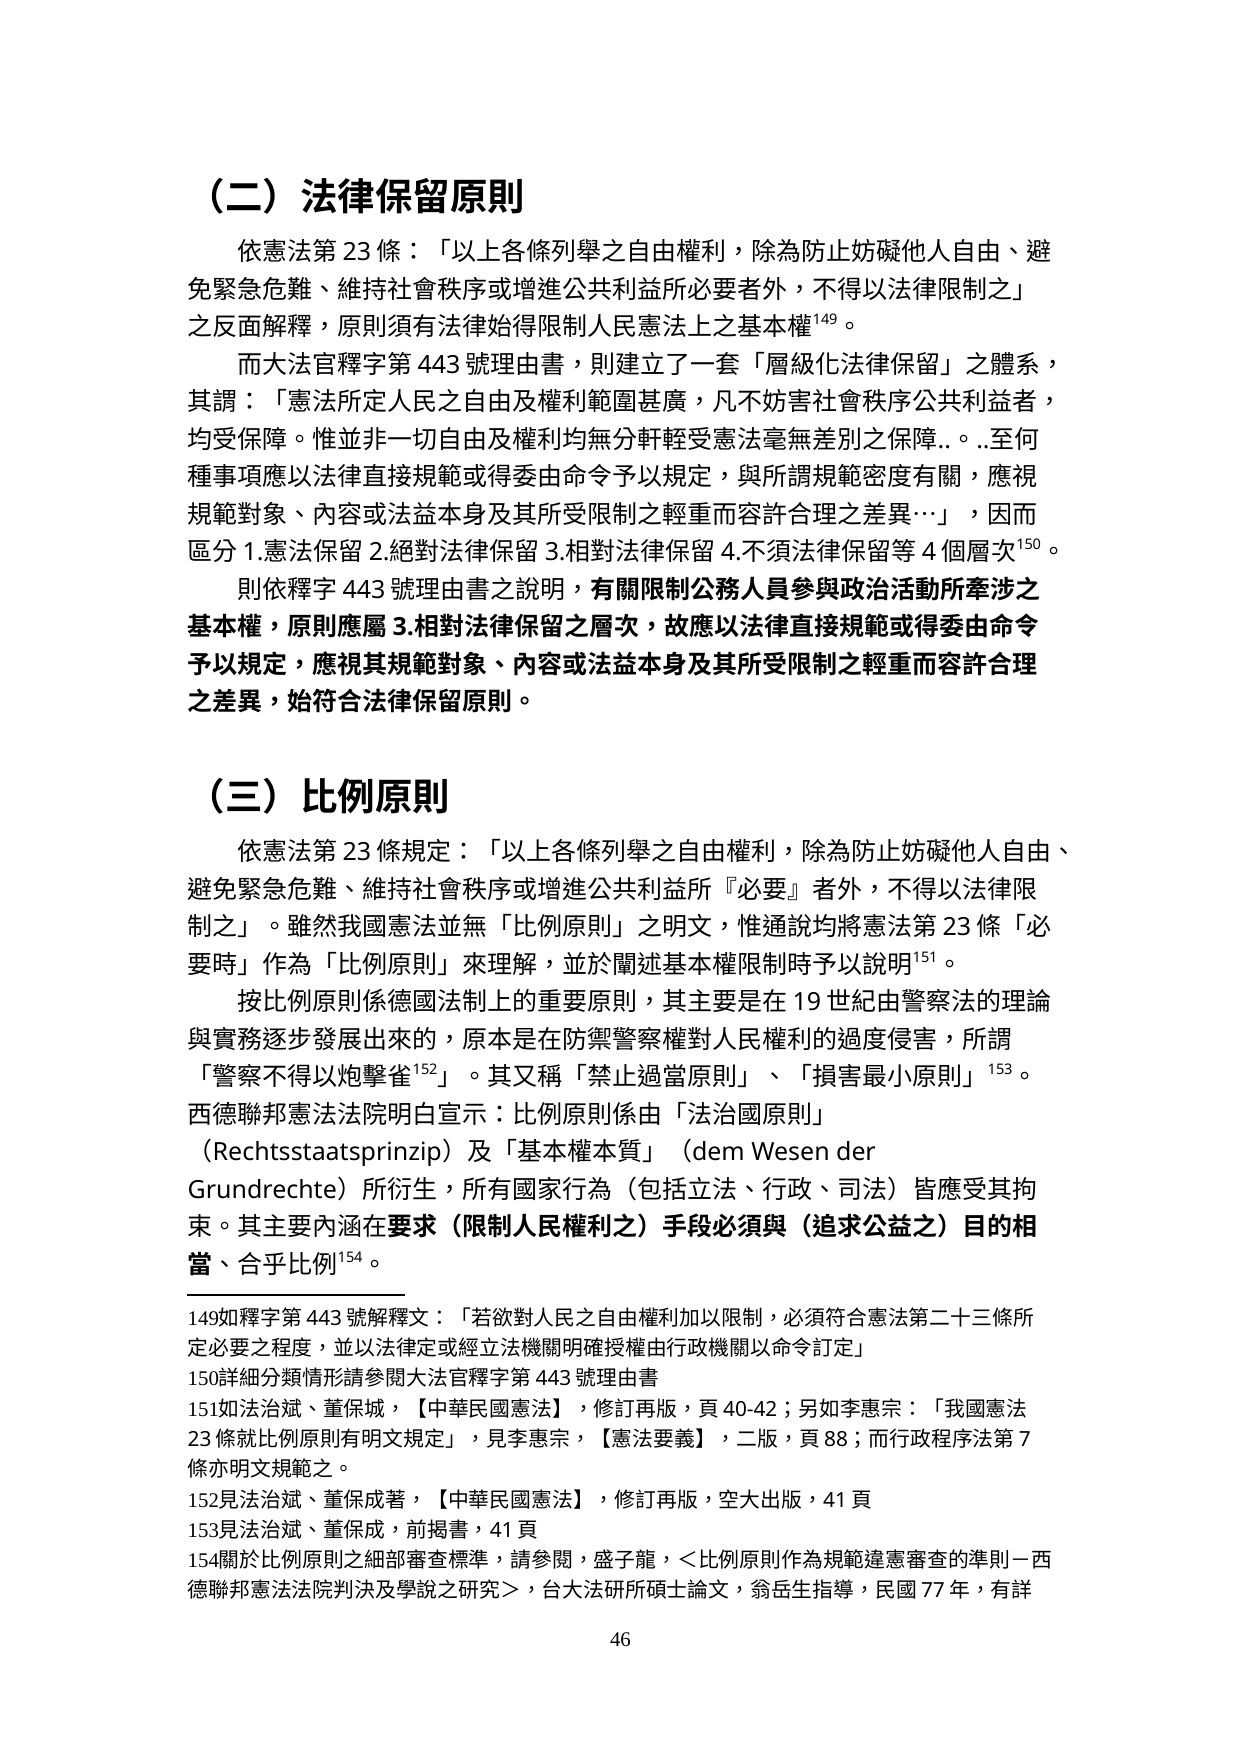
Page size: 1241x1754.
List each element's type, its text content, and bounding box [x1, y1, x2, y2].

text 如釋字第443號解釋文：「若欲對人民之自由權利加以限制，必須符合憲法第二十三條所定必要之程度，並以法律定或經立法機關明確授權由行政機關以命令訂定」 [187, 1301, 1053, 1362]
text 詳細分類情形請參閱大法官釋字第443號理由書 [187, 1362, 1053, 1392]
text 按比例原則係德國法制上的重要原則，其主要是在19世紀由警察法的理論與實務逐步發展出來的，原本是在防禦警察權對人民權利的過度侵害，所謂「警察不得以炮擊雀」。其又稱「禁止過當原則」、「損害最小原則」。西德聯邦憲法法院明白宣示：比例原則係由「法治國原則」（Rechtsstaatsprinzip）及「基本權本質」（dem Wesen der Grundrechte）所衍生，所有國家行為（包括立法、行政、司法）皆應受其拘束。其主要內涵在要求（限制人民權利之）手段必須與（追求公益之）目的相當、合乎比例。 [187, 975, 1053, 1275]
text 而大法官釋字第443號理由書，則建立了一套「層級化法律保留」之體系，其謂：「憲法所定人民之自由及權利範圍甚廣，凡不妨害社會秩序公共利益者，均受保障。惟並非一切自由及權利均無分軒輊受憲法毫無差別之保障..。..至何種事項應以法律直接規範或得委由命令予以規定，與所謂規範密度有關，應視規範對象、內容或法益本身及其所受限制之輕重而容許合理之差異…」，因而區分1.憲法保留2.絕對法律保留3.相對法律保留4.不須法律保留等4個層次。 [187, 337, 1053, 562]
subtitle （二）法律保留原則 [187, 150, 1053, 225]
text 見法治斌、董保成，前揭書，41頁 [187, 1513, 1053, 1543]
text 依憲法第23條：「以上各條列舉之自由權利，除為防止妨礙他人自由、避免緊急危難、維持社會秩序或增進公共利益所必要者外，不得以法律限制之」之反面解釋，原則須有法律始得限制人民憲法上之基本權。 [187, 225, 1053, 337]
text 見法治斌、董保成著，【中華民國憲法】，修訂再版，空大出版，41頁 [187, 1483, 1053, 1513]
text 依憲法第23條規定：「以上各條列舉之自由權利，除為防止妨礙他人自由、避免緊急危難、維持社會秩序或增進公共利益所『必要』者外，不得以法律限制之」。雖然我國憲法並無「比例原則」之明文，惟通說均將憲法第23條「必要時」作為「比例原則」來理解，並於闡述基本權限制時予以說明。 [187, 825, 1053, 975]
subtitle （三）比例原則 [187, 750, 1053, 825]
text 則依釋字443號理由書之說明，有關限制公務人員參與政治活動所牽涉之基本權，原則應屬3.相對法律保留之層次，故應以法律直接規範或得委由命令予以規定，應視其規範對象、內容或法益本身及其所受限制之輕重而容許合理之差異，始符合法律保留原則。 [187, 562, 1053, 712]
text 如法治斌、董保城，【中華民國憲法】，修訂再版，頁40-42；另如李惠宗：「我國憲法23條就比例原則有明文規定」，見李惠宗，【憲法要義】，二版，頁88；而行政程序法第7條亦明文規範之。 [187, 1392, 1053, 1483]
text 關於比例原則之細部審查標準，請參閱，盛子龍，＜比例原則作為規範違憲審查的準則－西德聯邦憲法法院判決及學說之研究＞，台大法研所碩士論文，翁岳生指導，民國77年，有詳 [187, 1543, 1053, 1604]
